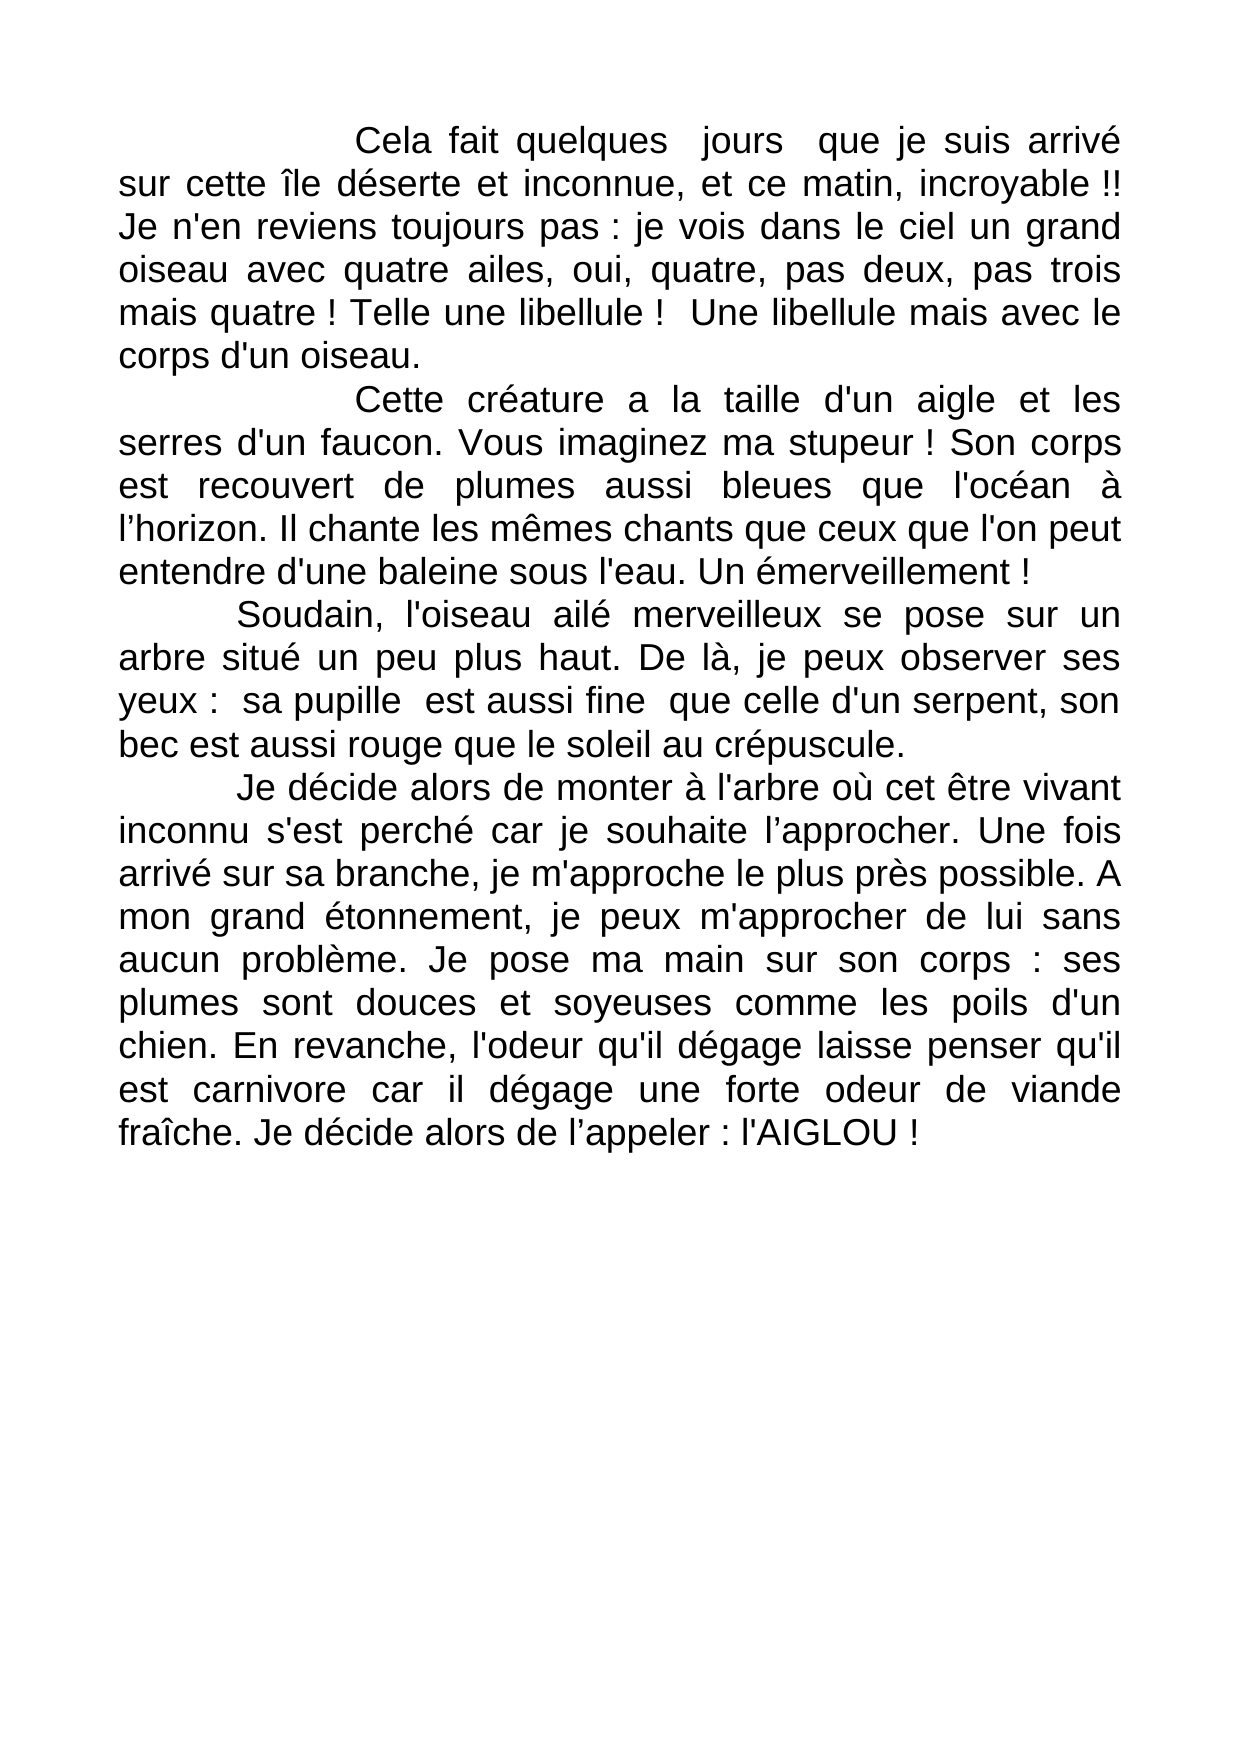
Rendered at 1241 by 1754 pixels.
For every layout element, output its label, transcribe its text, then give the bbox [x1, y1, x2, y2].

text Je décide alors de monter à l'arbre où cet être vivant inconnu s'est perché car je souhaite l’approcher. Une fois arrivé sur sa branche, je m'approche le plus près possible. A mon grand étonnement, je peux m'approcher de lui sans aucun problème. Je pose ma main sur son corps : ses plumes sont douces et soyeuses comme les poils d'un chien. En revanche, l'odeur qu'il dégage laisse penser qu'il est carnivore car il dégage une forte odeur de viande fraîche. Je décide alors de l’appeler : l'AIGLOU ! [118, 765, 1122, 1153]
text Cette créature a la taille d'un aigle et les serres d'un faucon. Vous imaginez ma stupeur ! Son corps est recouvert de plumes aussi bleues que l'océan à l’horizon. Il chante les mêmes chants que ceux que l'on peut entendre d'une baleine sous l'eau. Un émerveillement ! [118, 377, 1122, 592]
text Soudain, l'oiseau ailé merveilleux se pose sur un arbre situé un peu plus haut. De là, je peux observer ses yeux : sa pupille est aussi fine que celle d'un serpent, son bec est aussi rouge que le soleil au crépuscule. [118, 592, 1122, 765]
text Cela fait quelques jours que je suis arrivé sur cette île déserte et inconnue, et ce matin, incroyable !! Je n'en reviens toujours pas : je vois dans le ciel un grand oiseau avec quatre ailes, oui, quatre, pas deux, pas trois mais quatre ! Telle une libellule ! Une libellule mais avec le corps d'un oiseau. [118, 118, 1122, 377]
